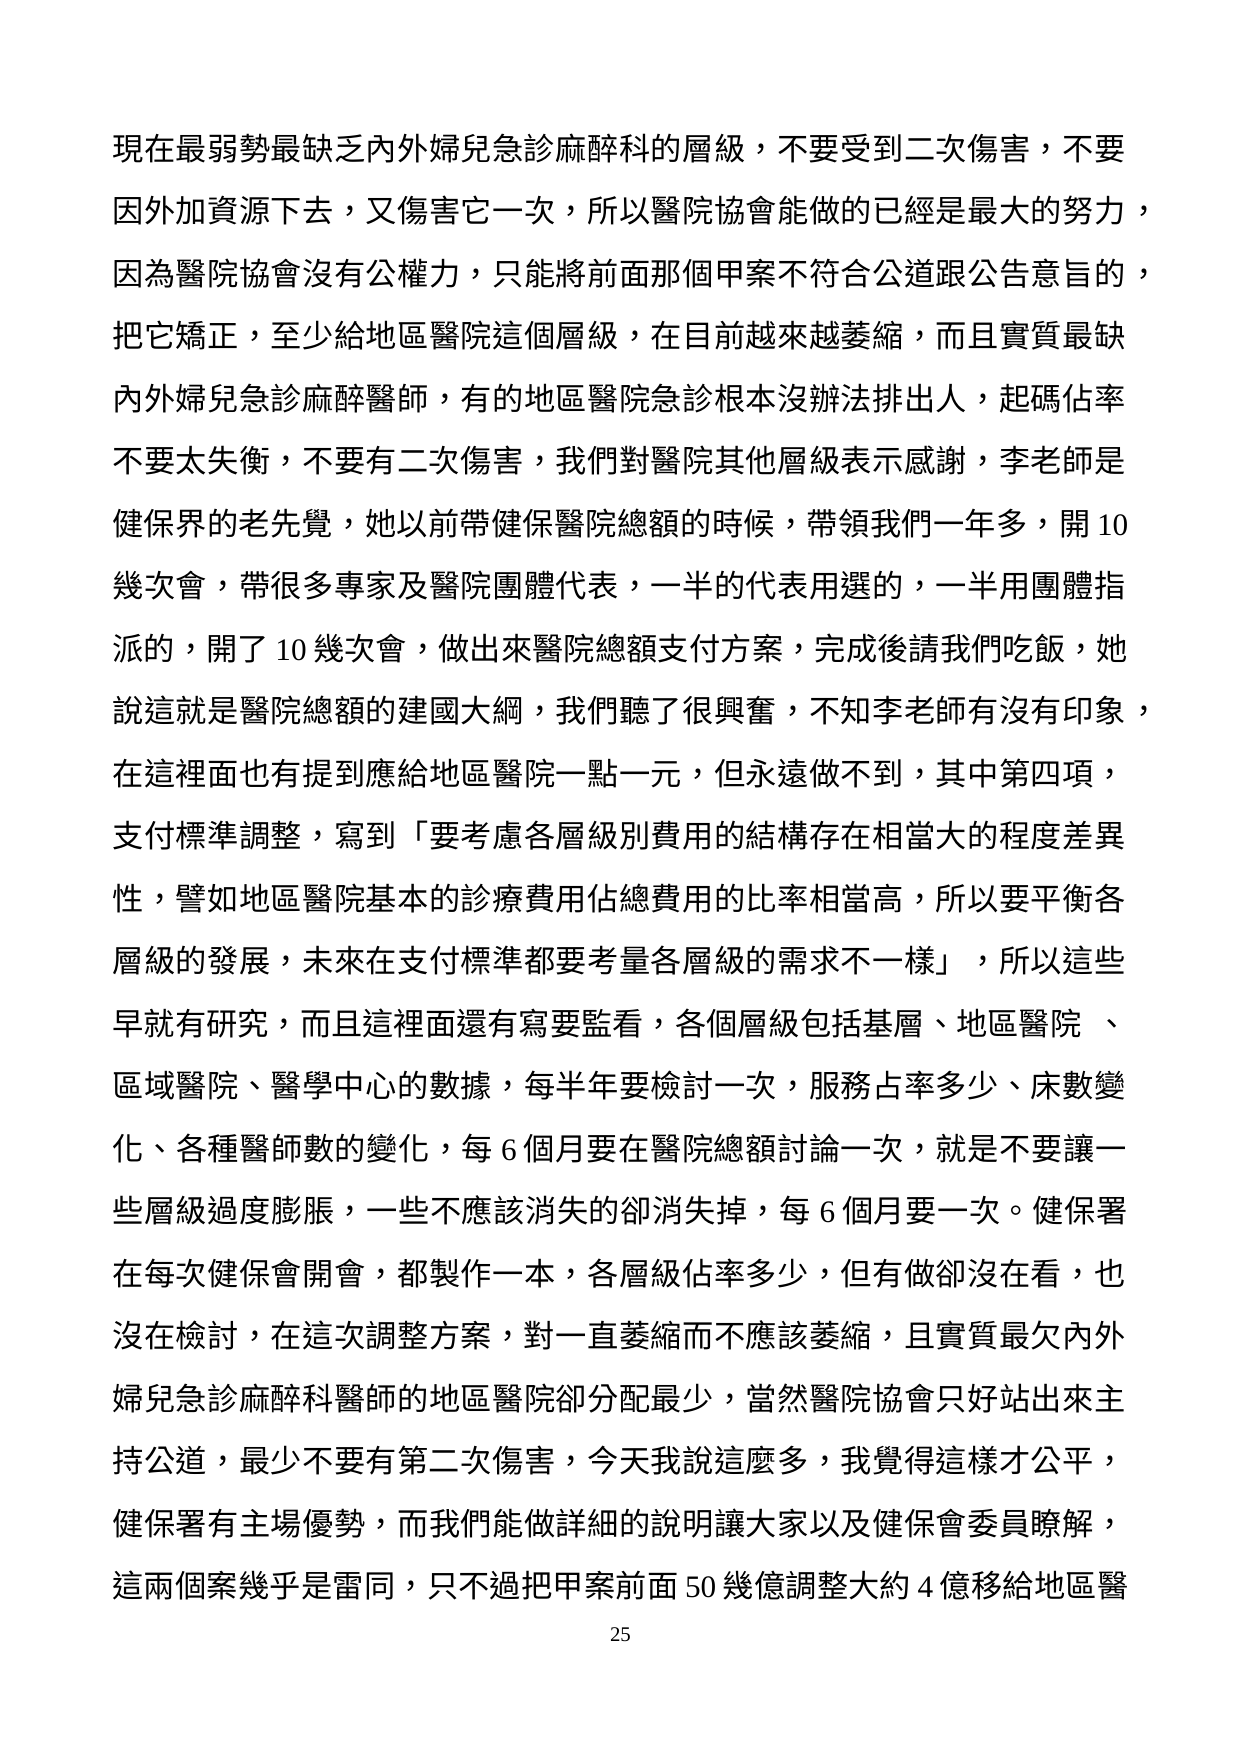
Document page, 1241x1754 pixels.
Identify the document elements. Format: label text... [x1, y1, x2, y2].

text 主席、各位代表、各位先進，剛剛聽了各專科醫學會報告後，我們恍然大悟，所有的人都以為這是請專家做出的決定，其實專家都是在署裡的長官指導，什麼可以調、不什麼能調，後面的導演劇本是署裡，各位專科醫學會扮演一個布袋戲偶，他叫我調右邊我就調右邊，他叫我調左邊我就調左邊，剛剛各專科的說明已經非常清楚。第二看今天的這個報告案，讓我們充分了解何謂主場優勢，在這第二案所報告的第二點，對乙案都只寫一個分配的方式，看起來好像醫院協會很沒有水準，就在分錢而已。然後健保署的案都是給專家研擬，每一個什麼都有考慮，我看完說明也是這樣的感覺。但是我要跟大家講，我們翻開資料最後一頁146頁，包括我們小兒科秘書長也好好看，甲案跟乙案，乙案是全盤(醫院協會)是接受甲案的項目，我們也很尊重專家，我們也本來不知道署裡是背後導演，我們以為都是專家研擬，所以我們尊重，大家看甲案跟乙案，幾乎90%都一樣，小兒科秘書長我跟你報告一下，你在下面你的單項，第三調整特定診療項目兒童加成率，兩個幾乎一樣，一個0.5億一個0.49億，調整燒傷都一樣都0.0086億，上面所有的項目，剛剛健保署講的甲案裡面，說的好像很有道理，因為尊重專家，醫院協會也全盤接受，尊重專家，因為他們都端出專家了，如果我們今天知道所謂專家都是在人家已經設定的劇本中運作，那我們就要去好好檢視專家的建議好不好了。大家看後面這張，甲案跟乙案幾乎一模一樣，他只有一個差別就是，乙案後面對於社區型地區醫院，即小型醫院給他較多的幫忙，那是完全為了什麼，我們來看討論案第二案的三，我們這次衛生福利部是怎樣公告，在座有兩個健保會的委員，公告的內容在第18頁「合理調整急重難科別之支付標準，並兼顧各層級醫院之發展」，今天第一個，我覺得署裡陷入一個技術性的迷思，公告沒有說要解決急重難科目，說急重難科目，眼科也有急重難科目，ENT也有，每一科都有急重難科目。急重難科別是因為社會的呼聲說，「內外婦兒四大皆空」，後來又變成五大皆空，急診也空，後來麻醉也空，現在六大皆空，搞不好明年七大皆空、八大皆空，所以是為了解決這些科目，就是內外婦兒沒有醫師，沒人我們有兩個解決方法，像大醫院是什麼，為什麼說要兼顧各層級醫院的發展，因為大醫院與小醫院需求不同，醫學中心是缺少住院醫師，所以衛生福利部有一項政策，大醫院若多一位內外婦兒科住院醫師補助12萬，一年補12萬，已經補助約一、二千位了；但是地區醫院欠的是內外婦兒急診科醫師，所以各自差異不一樣，是要解決這些科別沒有醫師，不是解決技術性急重難項目，甲案就是只有解決前面的問題，我想問的是，所謂公告內容未提及調整門診診察費，我想請問門診診察費是不是支付標準，所謂調整支付標準是一種手段，要解決內外婦兒皆空的問題，因為現在衛生福利部部長是實務出身，比較了解過去調整的方法，每次調整下去都不平衡，所以說要兼顧各層級的發展，小醫院欠什麼，沒有醫師值班，像神經外科，全醫院只有一個醫師，一年365天值班，醫院怎麼做下去，值班費就要很多，但支付標準裡面有值班費嗎？沒有，有待班費嗎?沒有，有的科兩位醫師，一年365天兩個人輪流值班，既然支付標準沒有，所以地區醫院，加在門診診察費，這也是支付標準，完全沒有違背公告，醫院協會跟健保署的差異就是有兼顧層級的發展，如果按甲案的做法，地區醫院本來只有大約10%，經過微調後，差不多11%多，顯然是說地區醫院在現在醫療環境裡發展的太好，占率年年增加，所以地區醫院不應該占率這麼高，所以在外加的資源要減少一點，它的服務總量占18%多不能給這麼多，要抑制一下，如果按甲案就是這樣。醫院協會只不過把它矯正，前面項目只要長官說是專家的意見，我們就全盤接受，所以甲案調的項目，乙案沒有一項沒調，你看第146頁，所以應該把醫院協會的版本的說明中也應寫上去，因為都一樣，完全都一樣，只不過幅度沒有那麼大，都差一點點，像19%變17%，把降下來這些預算移給地區醫院，至少讓地區醫院，現在最弱勢最缺乏內外婦兒急診麻醉科的層級，不要受到二次傷害，不要因外加資源下去，又傷害它一次，所以醫院協會能做的已經是最大的努力，因為醫院協會沒有公權力，只能將前面那個甲案不符合公道跟公告意旨的，把它矯正，至少給地區醫院這個層級，在目前越來越萎縮，而且實質最缺內外婦兒急診麻醉醫師，有的地區醫院急診根本沒辦法排出人，起碼佔率不要太失衡，不要有二次傷害，我們對醫院其他層級表示感謝，李老師是健保界的老先覺，她以前帶健保醫院總額的時候，帶領我們一年多，開10幾次會，帶很多專家及醫院團體代表，一半的代表用選的，一半用團體指派的，開了10幾次會，做出來醫院總額支付方案，完成後請我們吃飯，她說這就是醫院總額的建國大綱，我們聽了很興奮，不知李老師有沒有印象，在這裡面也有提到應給地區醫院一點一元，但永遠做不到，其中第四項，支付標準調整，寫到「要考慮各層級別費用的結構存在相當大的程度差異性，譬如地區醫院基本的診療費用佔總費用的比率相當高，所以要平衡各層級的發展，未來在支付標準都要考量各層級的需求不一樣」，所以這些早就有研究，而且這裡面還有寫要監看，各個層級包括基層、地區醫院 、區域醫院、醫學中心的數據，每半年要檢討一次，服務占率多少、床數變化、各種醫師數的變化，每6個月要在醫院總額討論一次，就是不要讓一些層級過度膨脹，一些不應該消失的卻消失掉，每6個月要一次。健保署在每次健保會開會，都製作一本，各層級佔率多少，但有做卻沒在看，也沒在檢討，在這次調整方案，對一直萎縮而不應該萎縮，且實質最欠內外婦兒急診麻醉科醫師的地區醫院卻分配最少，當然醫院協會只好站出來主持公道，最少不要有第二次傷害，今天我說這麼多，我覺得這樣才公平，健保署有主場優勢，而我們能做詳細的說明讓大家以及健保會委員瞭解，這兩個案幾乎是雷同，只不過把甲案前面50幾億調整大約4億移給地區醫院，所以我覺得不用浪費時間，甲案沒有什麼好討論，因為乙案全部都涵蓋，146頁完全涵蓋，現在只有一個，要不要給地區醫院，最弱勢，一直萎縮的，內外婦兒急診麻醉科醫師最缺，你看三個層級那一個最缺，所以如果大家有共識的話，應該討論乙案就可以了，謝謝。 [112, 105, 1128, 1605]
